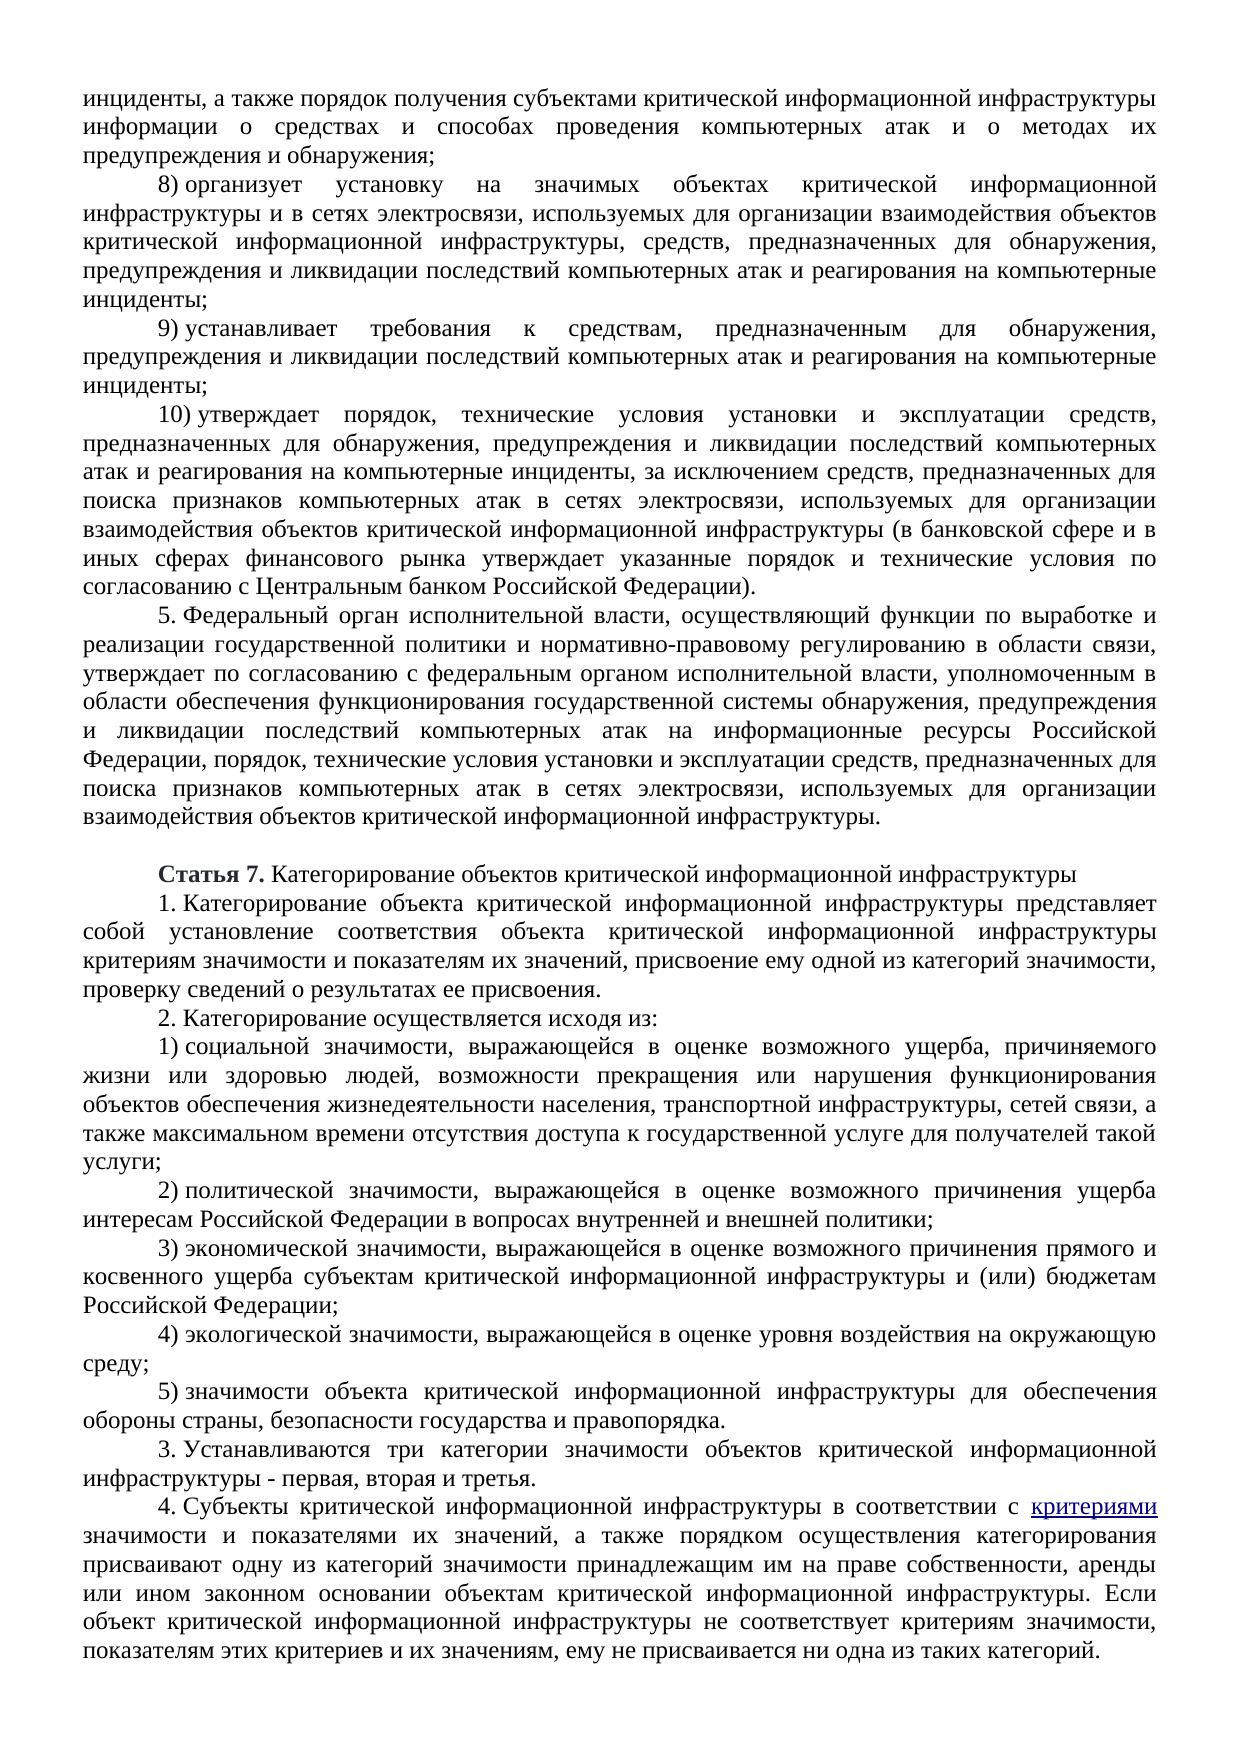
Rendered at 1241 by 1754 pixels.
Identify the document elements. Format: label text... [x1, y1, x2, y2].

text 5) значимости объекта критической информационной инфраструктуры для обеспечения обороны страны, безопасности государства и правопорядка. [83, 1376, 1157, 1434]
text 3) экономической значимости, выражающейся в оценке возможного причинения прямого и косвенного ущерба субъектам критической информационной инфраструктуры и (или) бюджетам Российской Федерации; [83, 1233, 1157, 1319]
text 3. Устанавливаются три категории значимости объектов критической информационной инфраструктуры - первая, вторая и третья. [83, 1434, 1157, 1491]
text 8) организует установку на значимых объектах критической информационной инфраструктуры и в сетях электросвязи, используемых для организации взаимодействия объектов критической информационной инфраструктуры, средств, предназначенных для обнаружения, предупреждения и ликвидации последствий компьютерных атак и реагирования на компьютерные инциденты; [83, 169, 1157, 313]
text 2) политической значимости, выражающейся в оценке возможного причинения ущерба интересам Российской Федерации в вопросах внутренней и внешней политики; [83, 1175, 1157, 1233]
text 4) экологической значимости, выражающейся в оценке уровня воздействия на окружающую среду; [83, 1319, 1157, 1376]
text 10) утверждает порядок, технические условия установки и эксплуатации средств, предназначенных для обнаружения, предупреждения и ликвидации последствий компьютерных атак и реагирования на компьютерные инциденты, за исключением средств, предназначенных для поиска признаков компьютерных атак в сетях электросвязи, используемых для организации взаимодействия объектов критической информационной инфраструктуры (в банковской сфере и в иных сферах финансового рынка утверждает указанные порядок и технические условия по согласованию с Центральным банком Российской Федерации). [83, 399, 1157, 600]
text 4. Субъекты критической информационной инфраструктуры в соответствии с критериями значимости и показателями их значений, а также порядком осуществления категорирования присваивают одну из категорий значимости принадлежащим им на праве собственности, аренды или ином законном основании объектам критической информационной инфраструктуры. Если объект критической информационной инфраструктуры не соответствует критериям значимости, показателям этих критериев и их значениям, ему не присваивается ни одна из таких категорий. [83, 1491, 1157, 1664]
text 9) устанавливает требования к средствам, предназначенным для обнаружения, предупреждения и ликвидации последствий компьютерных атак и реагирования на компьютерные инциденты; [83, 313, 1157, 399]
text 2. Категорирование осуществляется исходя из: [83, 1003, 1157, 1031]
text Статья 7. Категорирование объектов критической информационной инфраструктуры [158, 859, 1157, 888]
text инциденты, а также порядок получения субъектами критической информационной инфраструктуры информации о средствах и способах проведения компьютерных атак и о методах их предупреждения и обнаружения; [83, 83, 1157, 169]
text 1) социальной значимости, выражающейся в оценке возможного ущерба, причиняемого жизни или здоровью людей, возможности прекращения или нарушения функционирования объектов обеспечения жизнедеятельности населения, транспортной инфраструктуры, сетей связи, а также максимальном времени отсутствия доступа к государственной услуге для получателей такой услуги; [83, 1031, 1157, 1175]
text 5. Федеральный орган исполнительной власти, осуществляющий функции по выработке и реализации государственной политики и нормативно-правовому регулированию в области связи, утверждает по согласованию с федеральным органом исполнительной власти, уполномоченным в области обеспечения функционирования государственной системы обнаружения, предупреждения и ликвидации последствий компьютерных атак на информационные ресурсы Российской Федерации, порядок, технические условия установки и эксплуатации средств, предназначенных для поиска признаков компьютерных атак в сетях электросвязи, используемых для организации взаимодействия объектов критической информационной инфраструктуры. [83, 600, 1157, 830]
text 1. Категорирование объекта критической информационной инфраструктуры представляет собой установление соответствия объекта критической информационной инфраструктуры критериям значимости и показателям их значений, присвоение ему одной из категорий значимости, проверку сведений о результатах ее присвоения. [83, 888, 1157, 1003]
